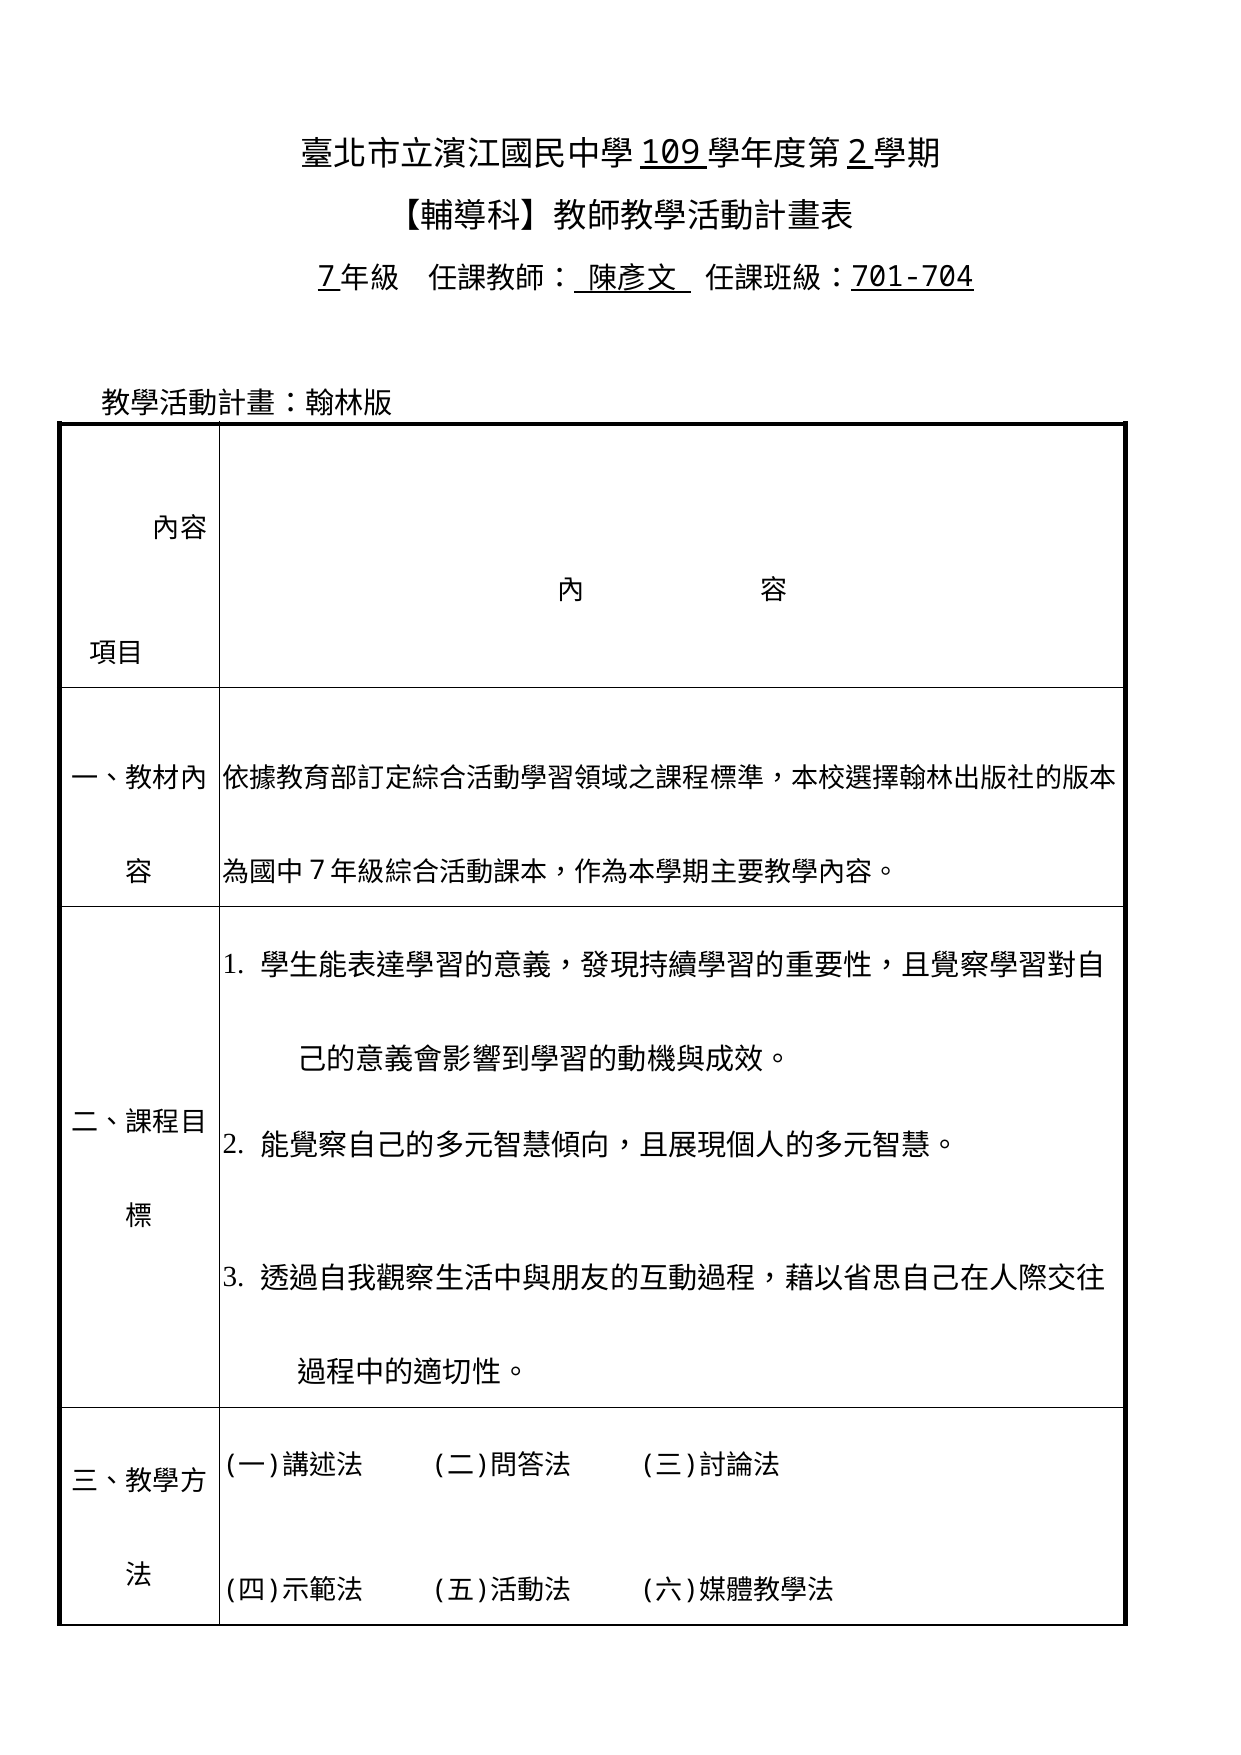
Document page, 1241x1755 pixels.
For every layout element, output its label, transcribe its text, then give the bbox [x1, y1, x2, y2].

table_cell 三、教學方法 [62, 1408, 219, 1624]
table_cell 依據教育部訂定綜合活動學習領域之課程標準，本校選擇翰林出版社的版本為國中7年級綜合活動課本，作為本學期主要教學內容。 [220, 688, 1123, 906]
table_cell 二、課程目標 [62, 907, 219, 1407]
table_header 內容 項目 [62, 426, 219, 687]
table_cell (一)講述法 (二)問答法 (三)討論法 (四)示範法 (五)活動法 (六)媒體教學法 [220, 1408, 1123, 1624]
text 7年級 任課教師： 陳彥文 任課班級：701-704 [59, 234, 1181, 296]
table_cell 一、教材內容 [62, 688, 219, 906]
text 教學活動計畫：翰林版 [72, 359, 1181, 421]
text 臺北市立濱江國民中學109學年度第2學期 [59, 109, 1181, 171]
text 【輔導科】教師教學活動計畫表 [59, 171, 1181, 234]
table_cell 學生能表達學習的意義，發現持續學習的重要性，且覺察學習對自己的意義會影響到學習的動機與成效。 能覺察自己的多元智慧傾向，且展現個人的多元智慧。 透過自我觀察生活中與朋友的互動過程，藉以省思自己在人際交往過程中的適切性。 [220, 907, 1123, 1407]
table_header 內 容 [220, 426, 1123, 687]
